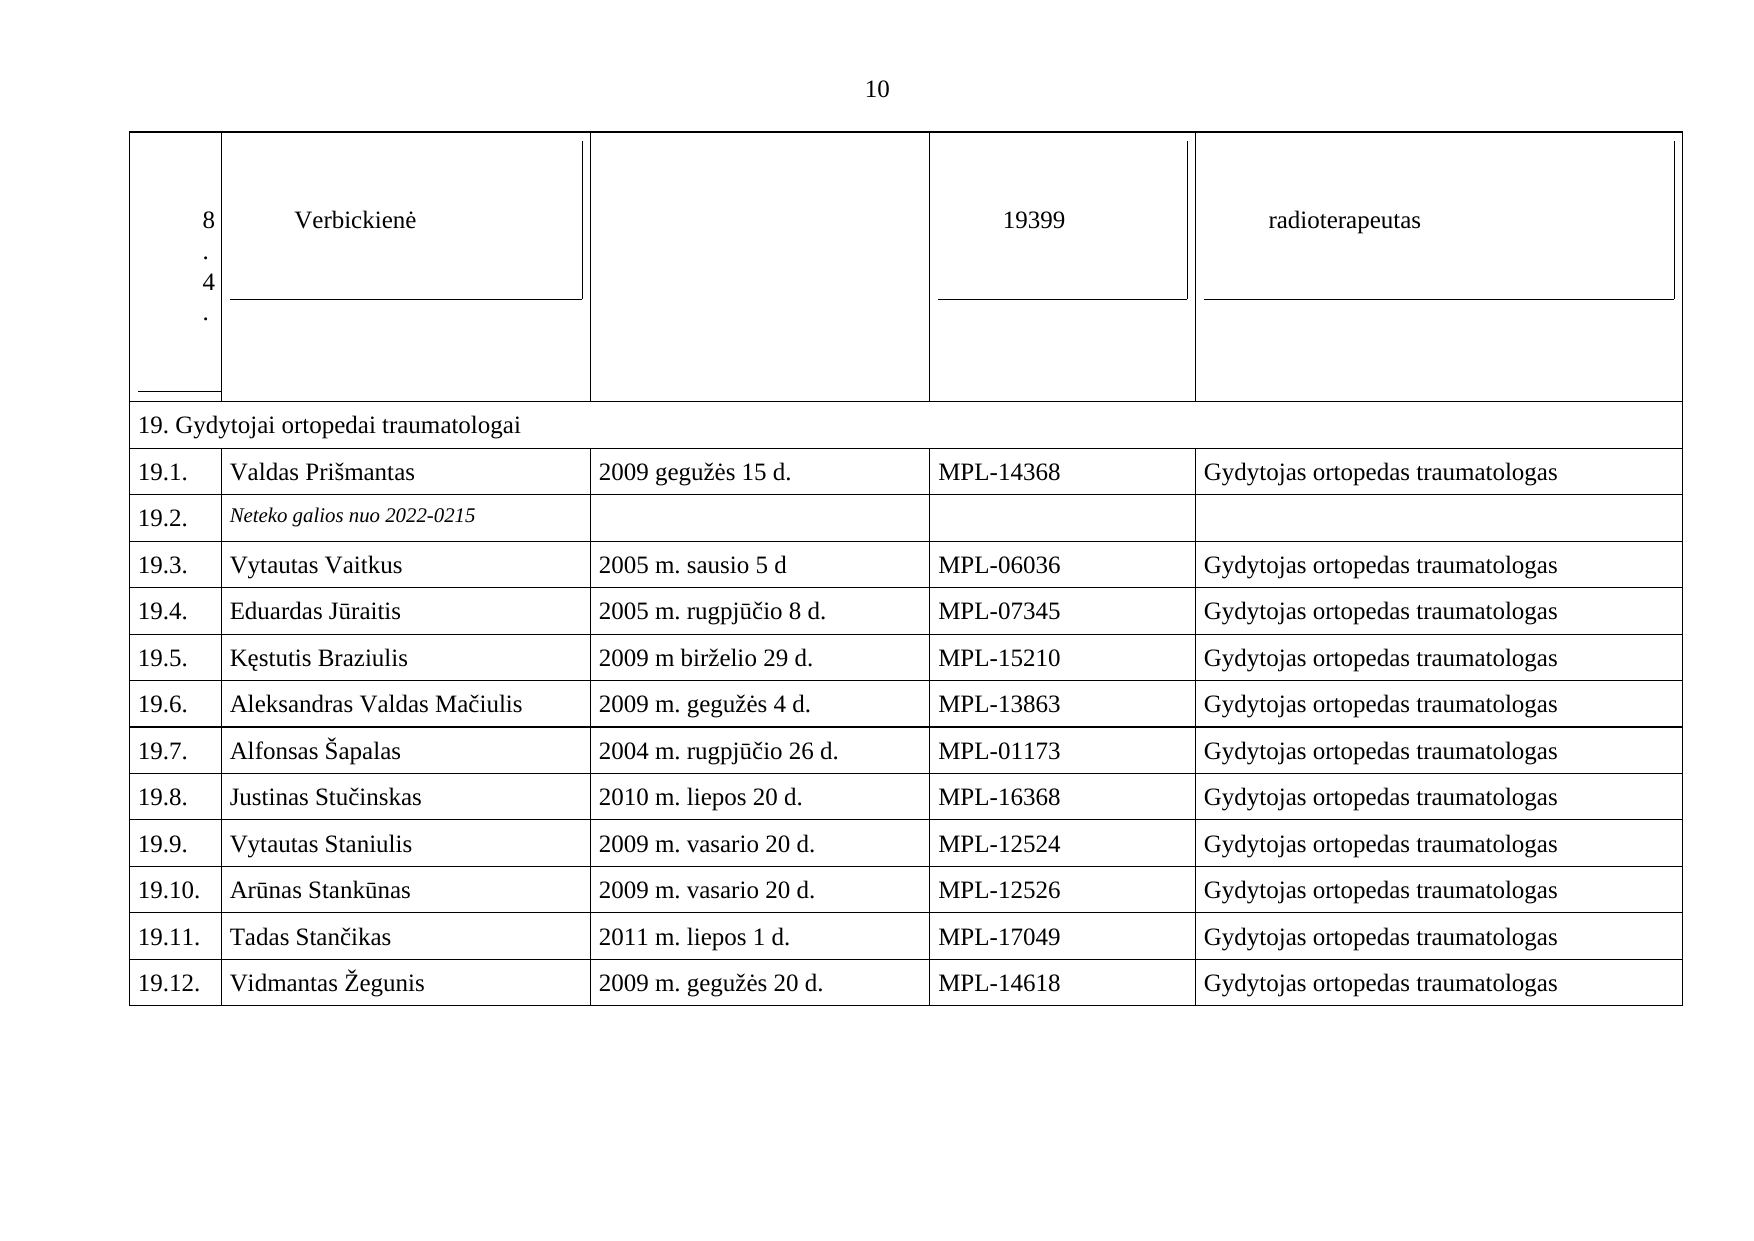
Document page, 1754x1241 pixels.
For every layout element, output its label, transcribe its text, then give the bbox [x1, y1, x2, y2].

table_cell MPL-16368 [930, 774, 1195, 819]
table_cell Gydytojas ortopedas traumatologas [1196, 542, 1682, 587]
table_cell 2009 m. gegužės 20 d. [591, 960, 929, 1005]
table_cell 19.3. [130, 542, 221, 587]
table_cell Gydytojas ortopedas traumatologas [1196, 913, 1682, 959]
table_cell Verbickienė [222, 133, 590, 401]
table_cell 19.10. [130, 867, 221, 912]
table_cell MPL-17049 [930, 913, 1195, 959]
table_cell Vytautas Staniulis [222, 820, 590, 866]
table_cell Kęstutis Braziulis [222, 635, 590, 680]
table_cell 19.6. [130, 681, 221, 726]
table_cell 19.12. [130, 960, 221, 1005]
table_cell Alfonsas Šapalas [222, 728, 590, 773]
table_cell 19.2. [130, 495, 221, 541]
table_cell 19.5. [130, 635, 221, 680]
table_cell Gydytojas ortopedas traumatologas [1196, 588, 1682, 633]
table_cell Gydytojas ortopedas traumatologas [1196, 774, 1682, 819]
table_cell Arūnas Stankūnas [222, 867, 590, 912]
table_cell 2011 m. liepos 1 d. [591, 913, 929, 959]
table_cell Eduardas Jūraitis [222, 588, 590, 633]
table_cell radioterapeutas [1196, 133, 1682, 401]
table_cell Justinas Stučinskas [222, 774, 590, 819]
table_cell Valdas Prišmantas [222, 449, 590, 494]
table_cell 19399 [930, 133, 1195, 401]
table_cell Gydytojas ortopedas traumatologas [1196, 867, 1682, 912]
table_cell MPL-06036 [930, 542, 1195, 587]
table_cell [930, 495, 1195, 541]
table_cell 2010 m. liepos 20 d. [591, 774, 929, 819]
table_cell 19.7. [130, 728, 221, 773]
table_cell Vytautas Vaitkus [222, 542, 590, 587]
table_cell 2009 gegužės 15 d. [591, 449, 929, 494]
table_cell MPL-13863 [930, 681, 1195, 726]
table_cell MPL-01173 [930, 728, 1195, 773]
table_cell Gydytojas ortopedas traumatologas [1196, 728, 1682, 773]
table_cell Gydytojas ortopedas traumatologas [1196, 449, 1682, 494]
table_cell MPL-12526 [930, 867, 1195, 912]
table_cell 2009 m. vasario 20 d. [591, 820, 929, 866]
table_cell 2009 m birželio 29 d. [591, 635, 929, 680]
table_cell Vidmantas Žegunis [222, 960, 590, 1005]
table_cell Gydytojas ortopedas traumatologas [1196, 820, 1682, 866]
table_cell 19.4. [130, 588, 221, 633]
table_cell MPL-15210 [930, 635, 1195, 680]
table_cell 2005 m. sausio 5 d [591, 542, 929, 587]
table_cell 8.4. [130, 133, 221, 401]
table_cell Neteko galios nuo 2022-0215 [222, 495, 590, 541]
table_cell MPL-12524 [930, 820, 1195, 866]
table_cell Tadas Stančikas [222, 913, 590, 959]
table_cell 19.11. [130, 913, 221, 959]
table_cell Aleksandras Valdas Mačiulis [222, 681, 590, 726]
table_cell Gydytojas ortopedas traumatologas [1196, 635, 1682, 680]
table_cell 2009 m. gegužės 4 d. [591, 681, 929, 726]
table_cell MPL-07345 [930, 588, 1195, 633]
table_cell [591, 133, 929, 401]
table_cell Gydytojas ortopedas traumatologas [1196, 960, 1682, 1005]
table_cell [591, 495, 929, 541]
table_cell 2004 m. rugpjūčio 26 d. [591, 728, 929, 773]
table_cell 2009 m. vasario 20 d. [591, 867, 929, 912]
table_cell 19.1. [130, 449, 221, 494]
table_cell [1196, 495, 1682, 541]
table_cell MPL-14368 [930, 449, 1195, 494]
table_cell 19. Gydytojai ortopedai traumatologai [130, 402, 1682, 448]
table_cell Gydytojas ortopedas traumatologas [1196, 681, 1682, 726]
table_cell 2005 m. rugpjūčio 8 d. [591, 588, 929, 633]
table_cell 19.9. [130, 820, 221, 866]
table_cell MPL-14618 [930, 960, 1195, 1005]
table_cell 19.8. [130, 774, 221, 819]
